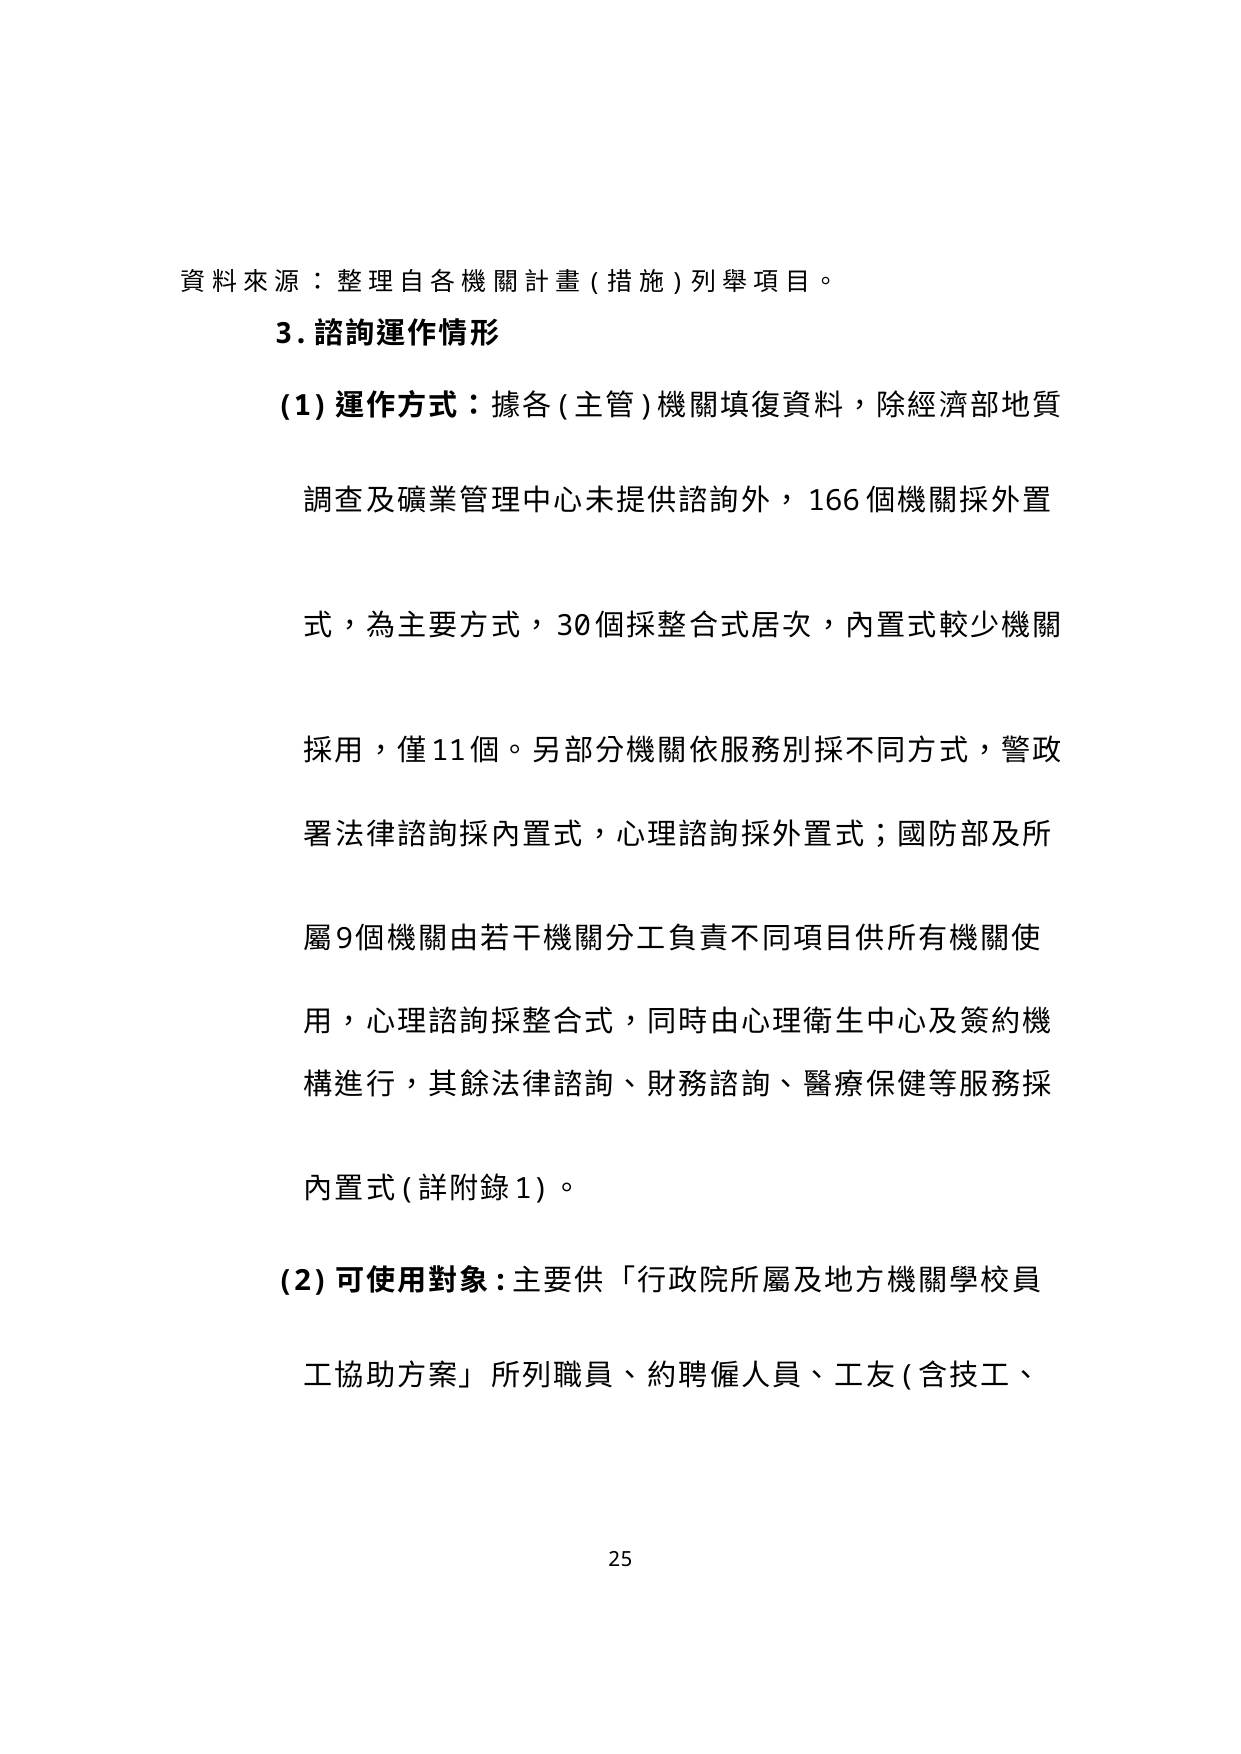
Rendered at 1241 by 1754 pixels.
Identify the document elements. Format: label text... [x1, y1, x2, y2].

text (2)可使用對象:主要供「行政院所屬及地方機關學校員工協助方案」所列職員、約聘僱人員、工友(含技工、 [266, 1227, 1063, 1415]
text (1)運作方式：據各(主管)機關填復資料，除經濟部地質調查及礦業管理中心未提供諮詢外，166個機關採外置式，為主要方式，30個採整合式居次，內置式較少機關採用，僅11個。另部分機關依服務別採不同方式，警政署法律諮詢採內置式，心理諮詢採外置式；國防部及所屬9個機關由若干機關分工負責不同項目供所有機關使用，心理諮詢採整合式，同時由心理衛生中心及簽約機構進行，其餘法律諮詢、財務諮詢、醫療保健等服務採內置式(詳附錄1)。 [266, 352, 1063, 1227]
text 資料來源：整理自各機關計畫(措施)列舉項目。 [177, 227, 1063, 290]
text 3.諮詢運作情形 [266, 290, 1063, 352]
